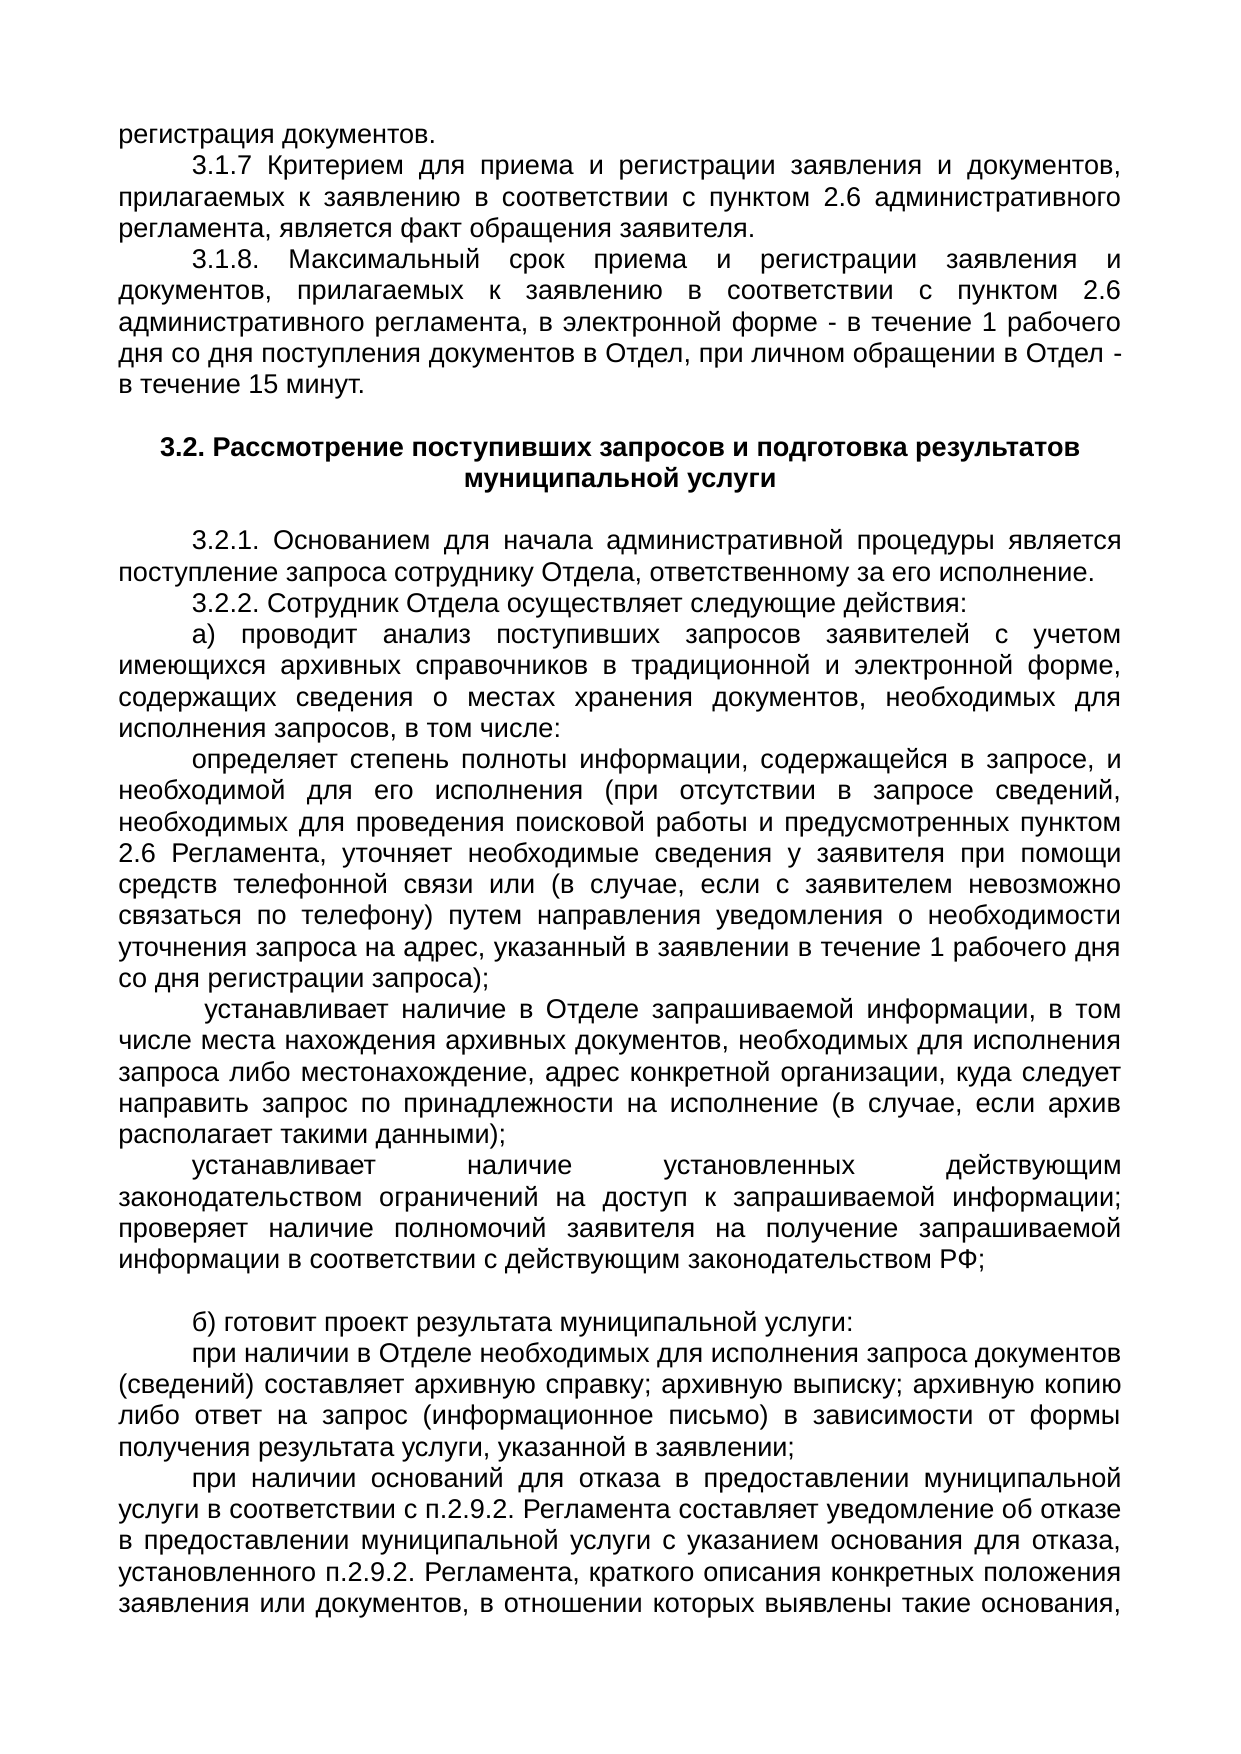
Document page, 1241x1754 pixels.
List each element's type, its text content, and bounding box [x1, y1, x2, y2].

text б) готовит проект результата муниципальной услуги: [118, 1306, 1122, 1337]
text определяет степень полноты информации, содержащейся в запросе, и необходимой для его исполнения (при отсутствии в запросе сведений, необходимых для проведения поисковой работы и предусмотренных пунктом 2.6 Регламента, уточняет необходимые сведения у заявителя при помощи средств телефонной связи или (в случае, если с заявителем невозможно связаться по телефону) путем направления уведомления о необходимости уточнения запроса на адрес, указанный в заявлении в течение 1 рабочего дня со дня регистрации запроса); [118, 743, 1122, 993]
text а) проводит анализ поступивших запросов заявителей с учетом имеющихся архивных справочников в традиционной и электронной форме, содержащих сведения о местах хранения документов, необходимых для исполнения запросов, в том числе: [118, 618, 1122, 743]
text 3.1.8. Максимальный срок приема и регистрации заявления и документов, прилагаемых к заявлению в соответствии с пунктом 2.6 административного регламента, в электронной форме - в течение 1 рабочего дня со дня поступления документов в Отдел, при личном обращении в Отдел - в течение 15 минут. [118, 243, 1122, 399]
text 3.1.7 Критерием для приема и регистрации заявления и документов, прилагаемых к заявлению в соответствии с пунктом 2.6 административного регламента, является факт обращения заявителя. [118, 149, 1122, 243]
text 3.2.1. Основанием для начала административной процедуры является поступление запроса сотруднику Отдела, ответственному за его исполнение. [118, 524, 1122, 587]
text 3.2. Рассмотрение поступивших запросов и подготовка результатов муниципальной услуги [118, 431, 1122, 493]
text устанавливает наличие в Отделе запрашиваемой информации, в том числе места нахождения архивных документов, необходимых для исполнения запроса либо местонахождение, адрес конкретной организации, куда следует направить запрос по принадлежности на исполнение (в случае, если архив располагает такими данными); [118, 993, 1122, 1149]
text устанавливает наличие установленных действующим законодательством ограничений на доступ к запрашиваемой информации; проверяет наличие полномочий заявителя на получение запрашиваемой информации в соответствии с действующим законодательством РФ; [118, 1149, 1122, 1274]
text регистрация документов. [118, 118, 1122, 149]
text 3.2.2. Сотрудник Отдела осуществляет следующие действия: [118, 587, 1122, 618]
text при наличии в Отделе необходимых для исполнения запроса документов (сведений) составляет архивную справку; архивную выписку; архивную копию либо ответ на запрос (информационное письмо) в зависимости от формы получения результата услуги, указанной в заявлении; [118, 1337, 1122, 1462]
text при наличии оснований для отказа в предоставлении муниципальной услуги в соответствии с п.2.9.2. Регламента составляет уведомление об отказе в предоставлении муниципальной услуги с указанием основания для отказа, установленного п.2.9.2. Регламента, краткого описания конкретных положения заявления или документов, в отношении которых выявлены такие основания, [118, 1462, 1122, 1618]
